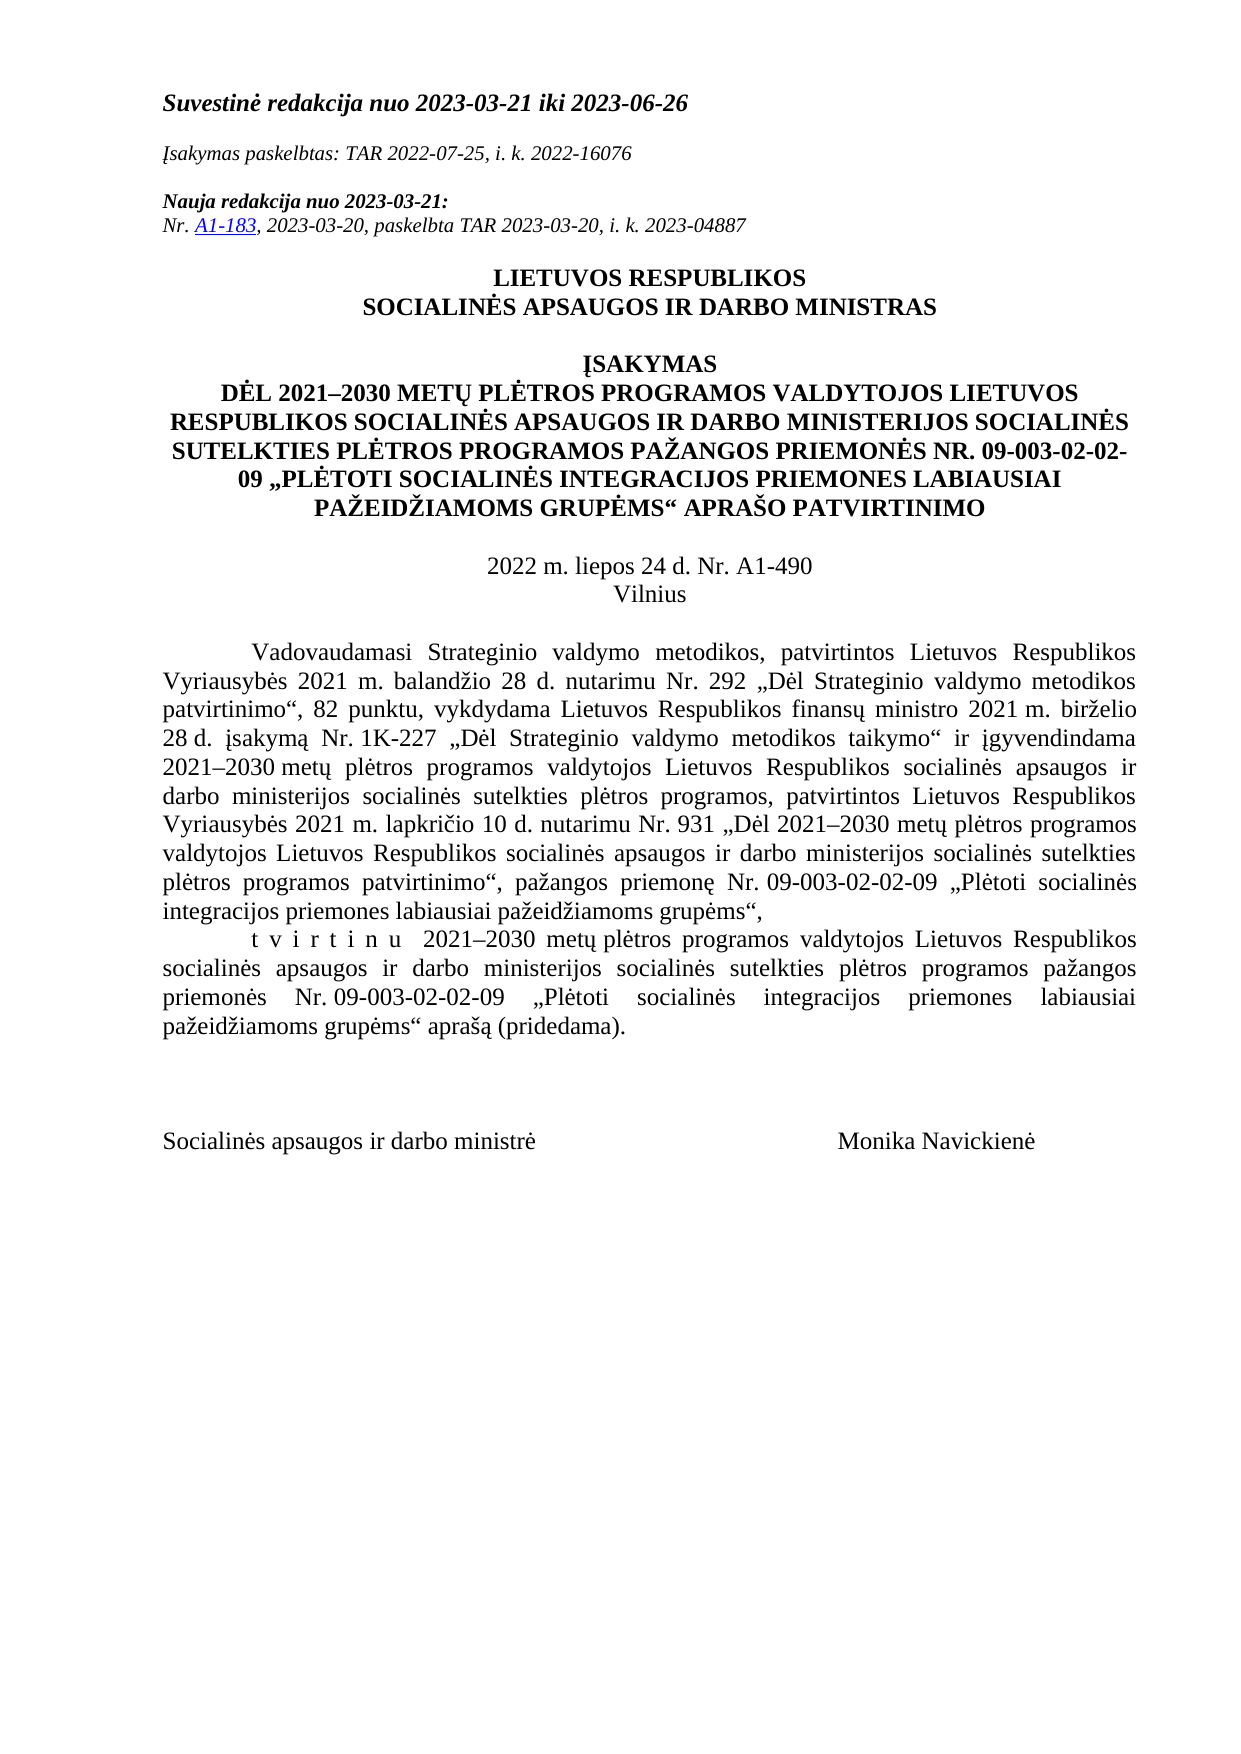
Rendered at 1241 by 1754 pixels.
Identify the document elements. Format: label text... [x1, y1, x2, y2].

text LIETUVOS RESPUBLIKOS [162, 263, 1137, 292]
text Nauja redakcija nuo 2023-03-21: [162, 189, 1137, 213]
text Suvestinė redakcija nuo 2023-03-21 iki 2023-06-26 [162, 88, 1137, 117]
text Nr. A1-183, 2023-03-20, paskelbta TAR 2023-03-20, i. k. 2023-04887 [162, 213, 1137, 237]
text SOCIALINĖS APSAUGOS IR DARBO MINISTRAS [162, 292, 1137, 321]
text t v i r t i n u 2021–2030 metų plėtros programos valdytojos Lietuvos Respublikos socialinės apsaugos ir darbo ministerijos socialinės sutelkties plėtros programos pažangos priemonės Nr. 09‑003-02-02-09 „Plėtoti socialinės integracijos priemones labiausiai pažeidžiamoms grupėms“ aprašą (pridedama). [162, 924, 1137, 1039]
text 2022 m. liepos 24 d. Nr. A1-490 Vilnius [162, 551, 1137, 608]
text DĖL 2021–2030 METŲ PLĖTROS PROGRAMOS VALDYTOJOS LIETUVOS RESPUBLIKOS SOCIALINĖS APSAUGOS IR DARBO MINISTERIJOS socialinės SUTELKTIES PLĖTROS PROGRAMOS PAŽANGOS PRIEMONĖS NR. 09-003-02-02-09 „PLĖTOTI SOCIALINĖS INTEGRACIJOS PRIEMONES LABIAUSIAI PAŽEIDŽIAMOMS GRUPĖMS“ APRAŠO PATVIRTINIMO [162, 378, 1137, 522]
text Vadovaudamasi Strateginio valdymo metodikos, patvirtintos Lietuvos Respublikos Vyriausybės 2021 m. balandžio 28 d. nutarimu Nr. 292 „Dėl Strateginio valdymo metodikos patvirtinimo“, 82 punktu, vykdydama Lietuvos Respublikos finansų ministro 2021 m. birželio 28 d. įsakymą Nr. 1K-227 „Dėl Strateginio valdymo metodikos taikymo“ ir įgyvendindama 2021–2030 metų plėtros programos valdytojos Lietuvos Respublikos socialinės apsaugos ir darbo ministerijos socialinės sutelkties plėtros programos, patvirtintos Lietuvos Respublikos Vyriausybės 2021 m. lapkričio 10 d. nutarimu Nr. 931 „Dėl 2021–2030 metų plėtros programos valdytojos Lietuvos Respublikos socialinės apsaugos ir darbo ministerijos socialinės sutelkties plėtros programos patvirtinimo“, pažangos priemonę Nr. 09-003-02-02-09 „Plėtoti socialinės integracijos priemones labiausiai pažeidžiamoms grupėms“, [162, 637, 1137, 924]
text Socialinės apsaugos ir darbo ministrė Monika Navickienė [162, 1126, 1137, 1154]
text Įsakymas paskelbtas: TAR 2022-07-25, i. k. 2022-16076 [162, 141, 1137, 165]
text ĮSAKYMAS [162, 349, 1137, 378]
